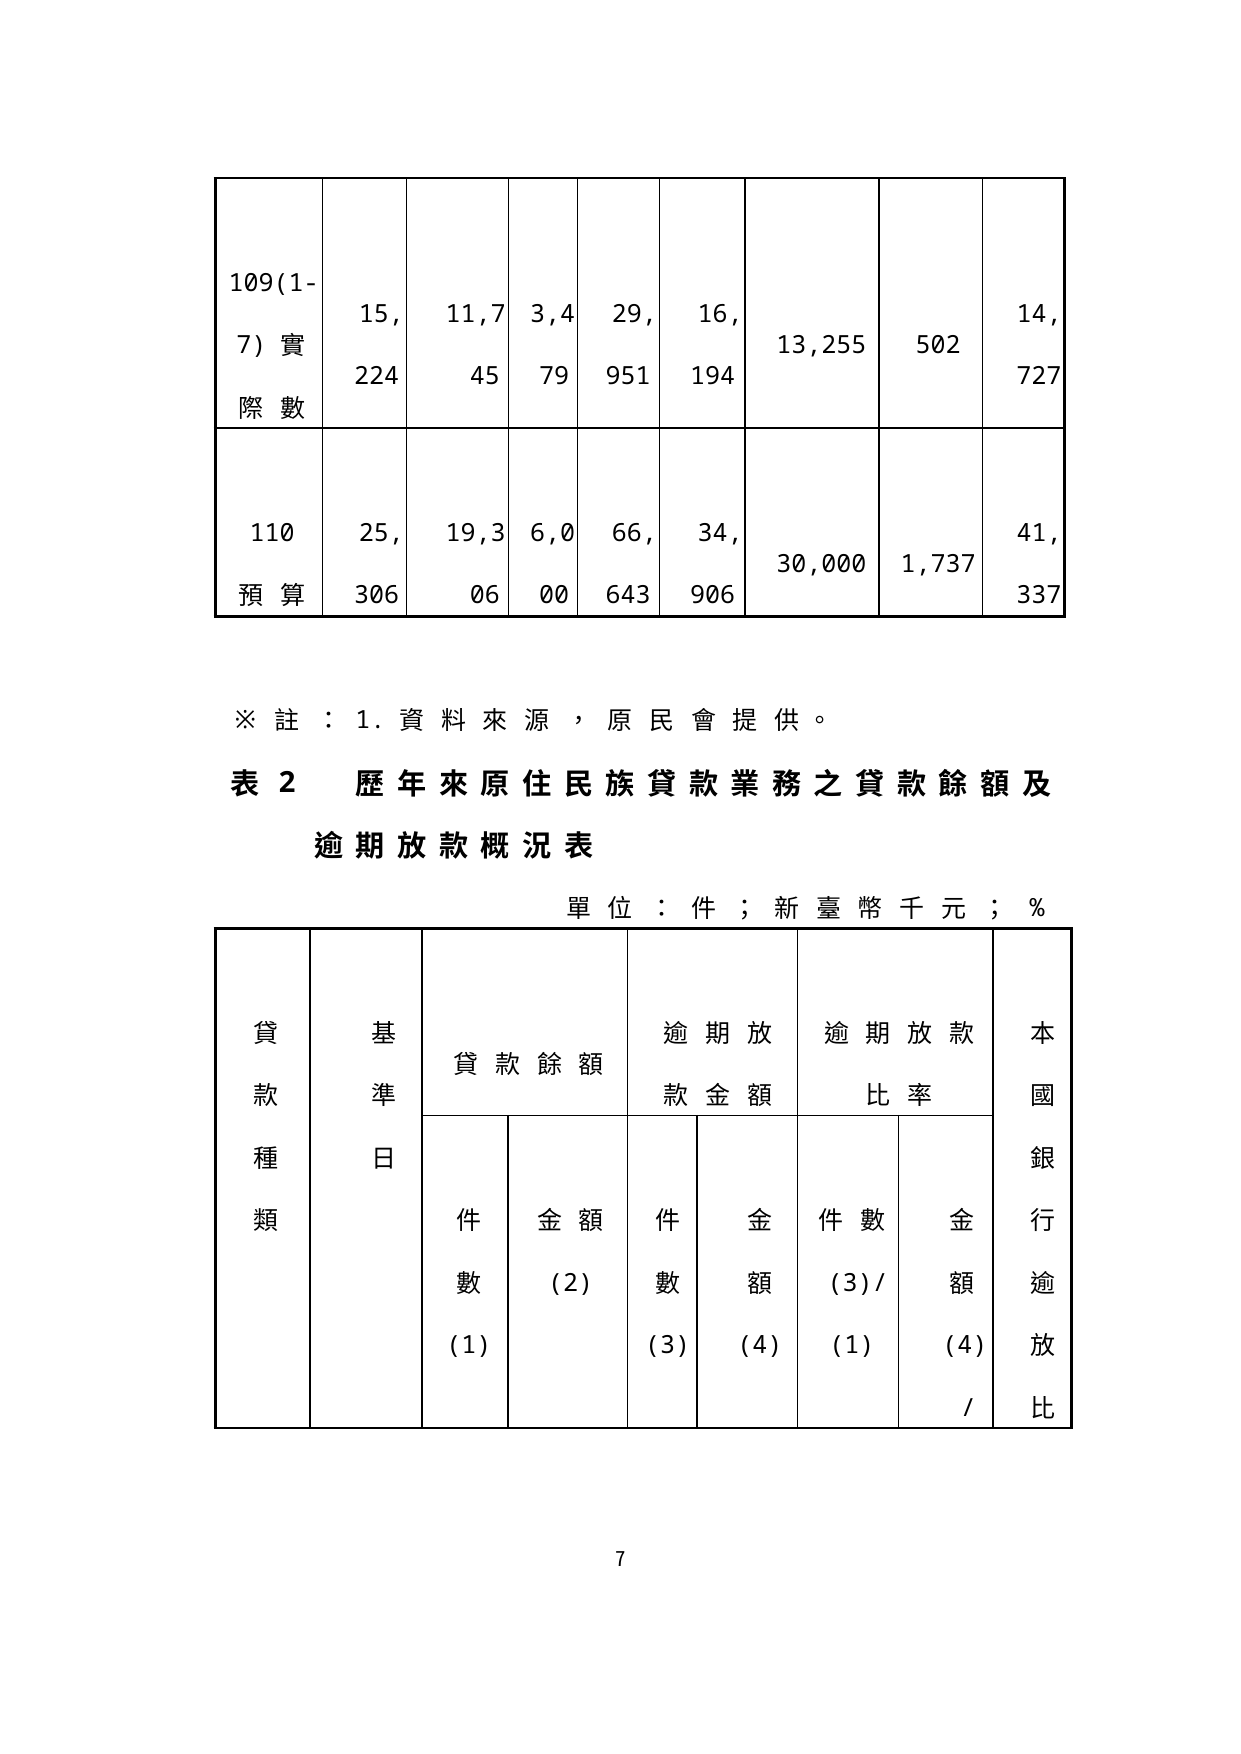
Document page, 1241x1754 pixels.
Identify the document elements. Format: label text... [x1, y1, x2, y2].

text 單位：件；新臺幣千元；% [183, 865, 1058, 927]
table_cell 110預算 [217, 429, 322, 615]
table_cell 11,745 [407, 179, 508, 427]
table_header 本國銀行逾放比率 [994, 930, 1070, 1427]
table_cell 15,224 [323, 179, 406, 427]
table_header 逾期放款比率 [798, 930, 992, 1115]
table_cell 41,337 [983, 429, 1063, 615]
text 表2 歷年來原住民族貸款業務之貸款餘額及逾期放款概況表 [212, 740, 1058, 865]
table_cell 件數(3) [628, 1116, 696, 1427]
table_cell 13,255 [746, 179, 878, 427]
table_cell 16,194 [660, 179, 744, 427]
table_cell 30,000 [746, 429, 878, 615]
table_cell 金額(2) [509, 1116, 627, 1427]
table_cell 金額(4) [698, 1116, 797, 1427]
text ※註：1.資料來源，原民會提供。 [212, 677, 1058, 740]
table_cell 25,306 [323, 429, 406, 615]
table_cell 19,306 [407, 429, 508, 615]
table_cell 502 [880, 179, 982, 427]
table_cell 29,951 [578, 179, 659, 427]
table_header 貸款 種類 [217, 930, 309, 1427]
table_header 逾期放款金額 [628, 930, 797, 1115]
table_cell 6,000 [509, 429, 577, 615]
table_header 貸款餘額 [423, 930, 627, 1115]
table_cell 件數(1) [423, 1116, 507, 1427]
table_cell 34,906 [660, 429, 744, 615]
table_cell 14,727 [983, 179, 1063, 427]
table_cell 66,643 [578, 429, 659, 615]
table_header 基準日 [311, 930, 421, 1427]
table_cell 件數(3)/(1) [798, 1116, 898, 1427]
table_cell 金額(4)/ [899, 1116, 992, 1427]
table_cell 109(1-7)實際數 [217, 179, 322, 427]
table_cell 1,737 [880, 429, 982, 615]
table_cell 3,479 [509, 179, 577, 427]
